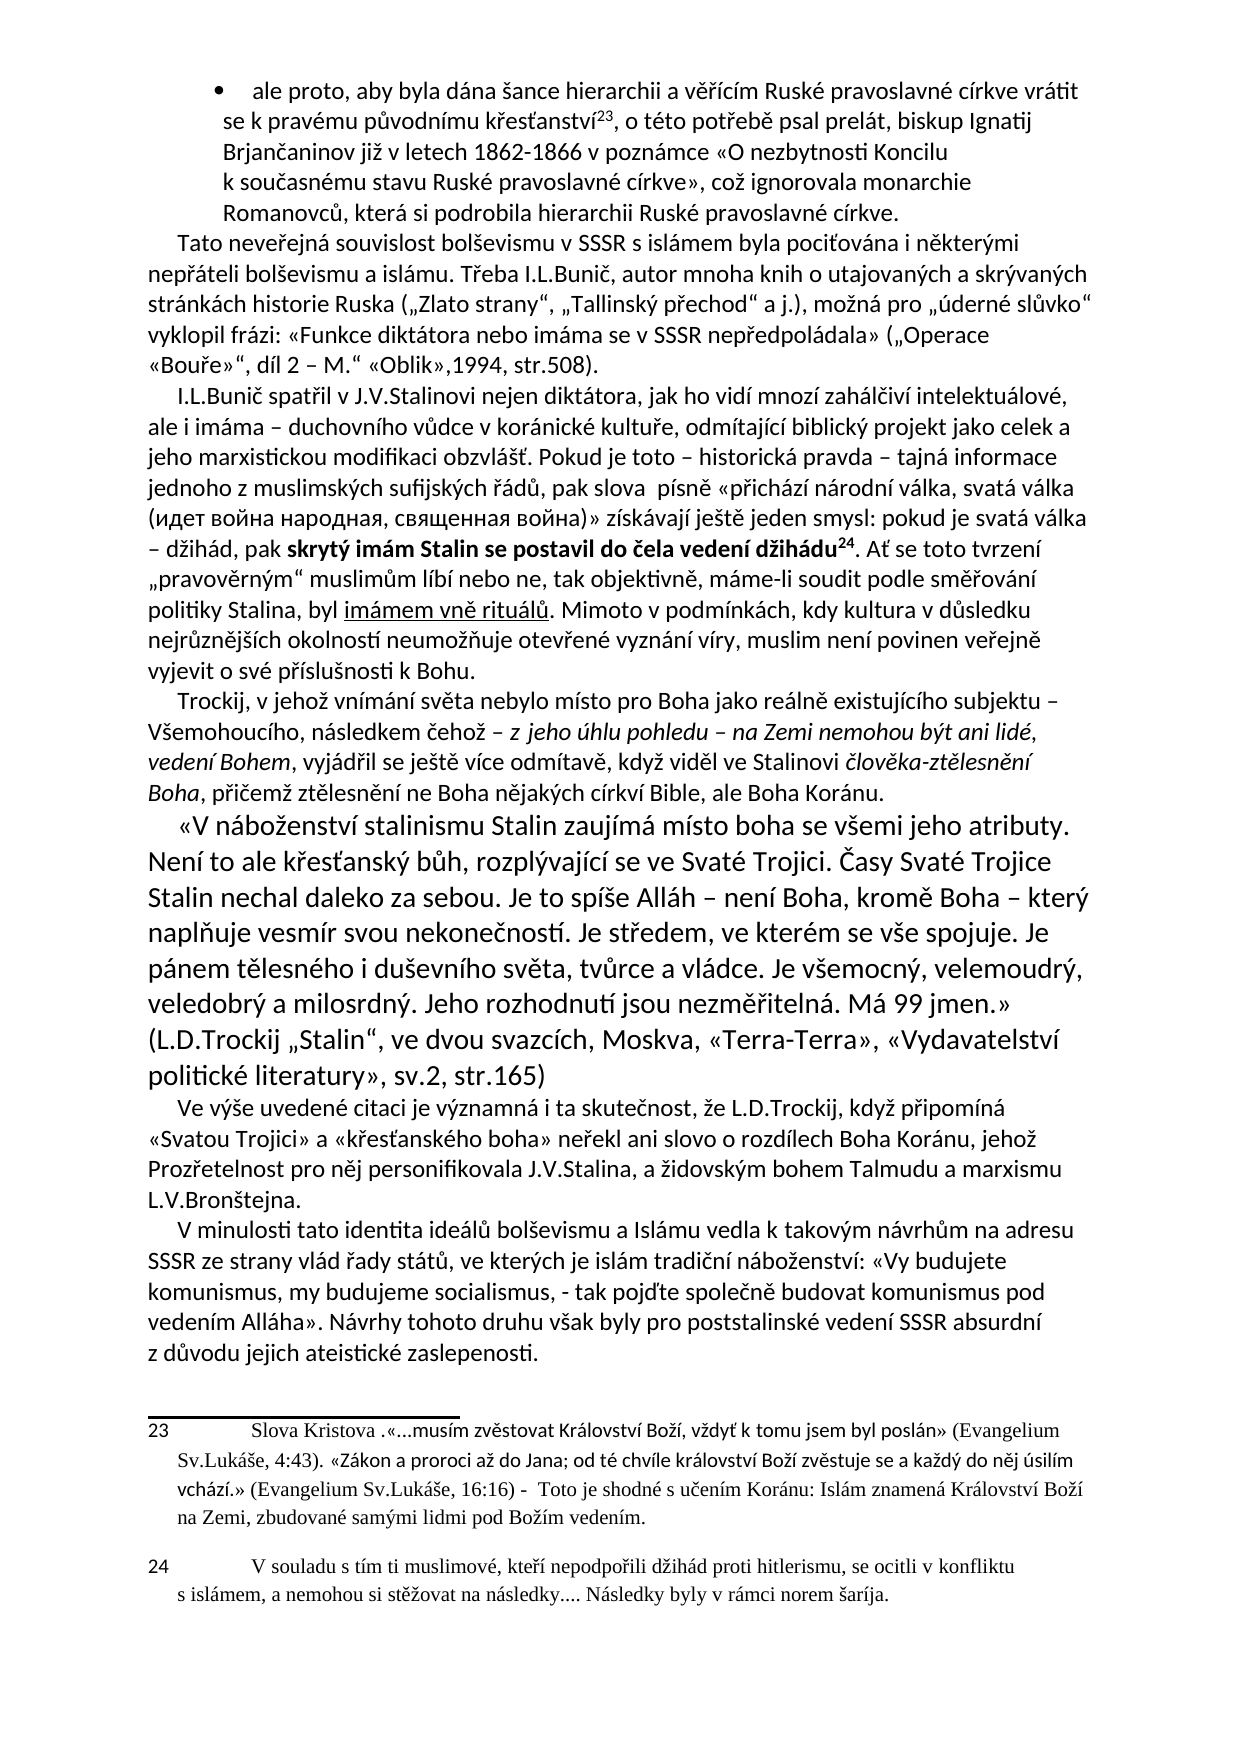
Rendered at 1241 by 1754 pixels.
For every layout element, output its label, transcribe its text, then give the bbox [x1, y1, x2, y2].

list Slova Kristova .«...musím zvěstovat Království Boží, vždyť k tomu jsem byl poslán» (Evangelium Sv.Lukáše, 4:43). «Zákon a proroci až do Jana; od té chvíle království Boží zvěstuje se a každý do něj úsilím vchází.» (Evangelium Sv.Lukáše, 16:16) - Toto je shodné s učením Koránu: Islám znamená Království Boží na Zemi, zbudované samými lidmi pod Božím vedením. [148, 1418, 1093, 1529]
text «V náboženství stalinismu Stalin zaujímá místo boha se všemi jeho atributy. Není to ale křesťanský bůh, rozplývající se ve Svaté Trojici. Časy Svaté Trojice Stalin nechal daleko za sebou. Je to spíše Alláh – není Boha, kromě Boha – který naplňuje vesmír svou nekonečností. Je středem, ve kterém se vše spojuje. Je pánem tělesného i duševního světa, tvůrce a vládce. Je všemocný, velemoudrý, veledobrý a milosrdný. Jeho rozhodnutí jsou nezměřitelná. Má 99 jmen.» (L.D.Trockij „Stalin“, ve dvou svazcích, Moskva, «Terra-Terra», «Vydavatelství politické literatury», sv.2, str.165) [148, 807, 1093, 1092]
text V minulosti tato identita ideálů bolševismu a Islámu vedla k takovým návrhům na adresu SSSR ze strany vlád řady států, ve kterých je islám tradiční náboženství: «Vy budujete komunismus, my budujeme socialismus, - tak pojďte společně budovat komunismus pod vedením Alláha». Návrhy tohoto druhu však byly pro poststalinské vedení SSSR absurdní z důvodu jejich ateistické zaslepenosti. [148, 1214, 1093, 1367]
text Trockij, v jehož vnímání světa nebylo místo pro Boha jako reálně existujícího subjektu – Všemohoucího, následkem čehož – z jeho úhlu pohledu – na Zemi nemohou být ani lidé, vedení Bohem, vyjádřil se ještě více odmítavě, když viděl ve Stalinovi člověka-ztělesnění Boha, přičemž ztělesnění ne Boha nějakých církví Bible, ale Boha Koránu. [148, 685, 1093, 807]
text Ve výše uvedené citaci je významná i ta skutečnost, že L.D.Trockij, když připomíná «Svatou Trojici» a «křesťanského boha» neřekl ani slovo o rozdílech Boha Koránu, jehož Prozřetelnost pro něj personifikovala J.V.Stalina, a židovským bohem Talmudu a marxismu L.V.Bronštejna. [148, 1092, 1093, 1214]
list ale proto, aby byla dána šance hierarchii a věřícím Ruské pravoslavné církve vrátit se k pravému původnímu křesťanství, o této potřebě psal prelát, biskup Ignatij Brjančaninov již v letech 1862-1866 v poznámce «O nezbytnosti Koncilu k současnému stavu Ruské pravoslavné církve», což ignorovala monarchie Romanovců, která si podrobila hierarchii Ruské pravoslavné církve. [185, 75, 1093, 228]
text V souladu s tím ti muslimové, kteří nepodpořili džihád proti hitlerismu, se ocitli v konfliktu s islámem, a nemohou si stěžovat na následky.... Následky byly v rámci norem šaríja. [148, 1553, 1093, 1606]
text I.L.Bunič spatřil v J.V.Stalinovi nejen diktátora, jak ho vidí mnozí zahálčiví intelektuálové, ale i imáma – duchovního vůdce v koránické kultuře, odmítající biblický projekt jako celek a jeho marxistickou modifikaci obzvlášť. Pokud je toto – historická pravda – tajná informace jednoho z muslimských sufijských řádů, pak slova písně «přichází národní válka, svatá válka (идет война народная, священная война)» získávají ještě jeden smysl: pokud je svatá válka – džihád, pak skrytý imám Stalin se postavil do čela vedení džihádu. Ať se toto tvrzení „pravověrným“ muslimům líbí nebo ne, tak objektivně, máme-li soudit podle směřování politiky Stalina, byl imámem vně rituálů. Mimoto v podmínkách, kdy kultura v důsledku nejrůznějších okolností neumožňuje otevřené vyznání víry, muslim není povinen veřejně vyjevit o své příslušnosti k Bohu. [148, 380, 1093, 685]
text Tato neveřejná souvislost bolševismu v SSSR s islámem byla pociťována i některými nepřáteli bolševismu a islámu. Třeba I.L.Bunič, autor mnoha knih o utajovaných a skrývaných stránkách historie Ruska („Zlato strany“, „Tallinský přechod“ a j.), možná pro „úderné slůvko“ vyklopil frázi: «Funkce diktátora nebo imáma se v SSSR nepředpoládala» („Operace «Bouře»“, díl 2 – M.“ «Oblik»,1994, str.508). [148, 228, 1093, 380]
